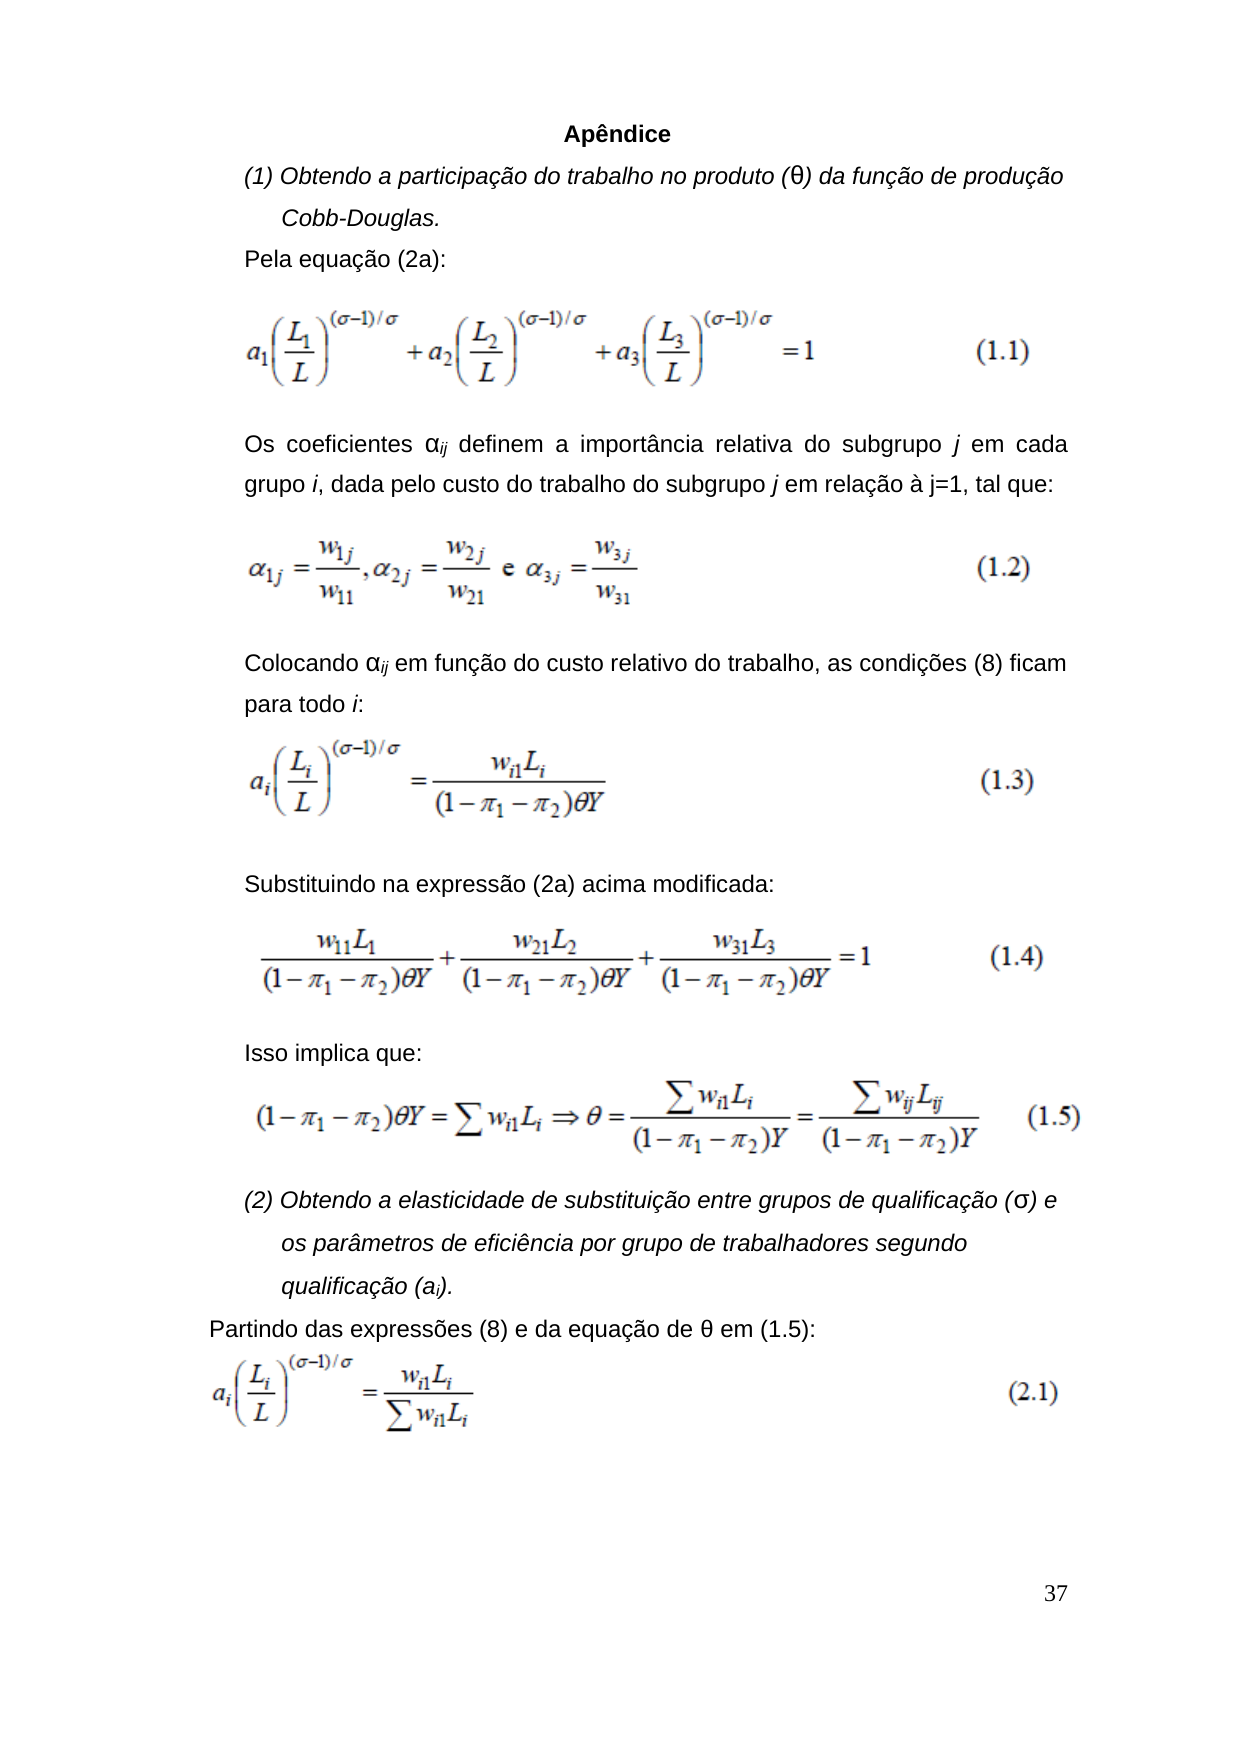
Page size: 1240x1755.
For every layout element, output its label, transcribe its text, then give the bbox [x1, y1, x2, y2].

text Substituindo na expressão (2a) acima modificada: [244, 869, 1018, 897]
text Os coeficientes αij definem a importância relativa do subgrupo j em cada grupo i, dada pelo custo do trabalho do subgrupo j em relação à j=1, tal que: [244, 428, 1068, 498]
text Pela equação (2a): [244, 245, 1018, 272]
subtitle Apêndice [173, 120, 1068, 148]
text Isso implica que: [244, 1039, 1018, 1066]
text (2) Obtendo a elasticidade de substituição entre grupos de qualificação (σ) e os parâmetros de eficiência por grupo de trabalhadores segundo qualificação (ai). [244, 1184, 1068, 1300]
text Partindo das expressões (8) e da equação de θ em (1.5): [209, 1315, 1018, 1342]
text (1) Obtendo a participação do trabalho no produto (θ) da função de produção Cobb-Douglas. [244, 160, 1068, 231]
text Colocando αij em função do custo relativo do trabalho, as condições (8) ficam para todo i: [244, 647, 1068, 717]
